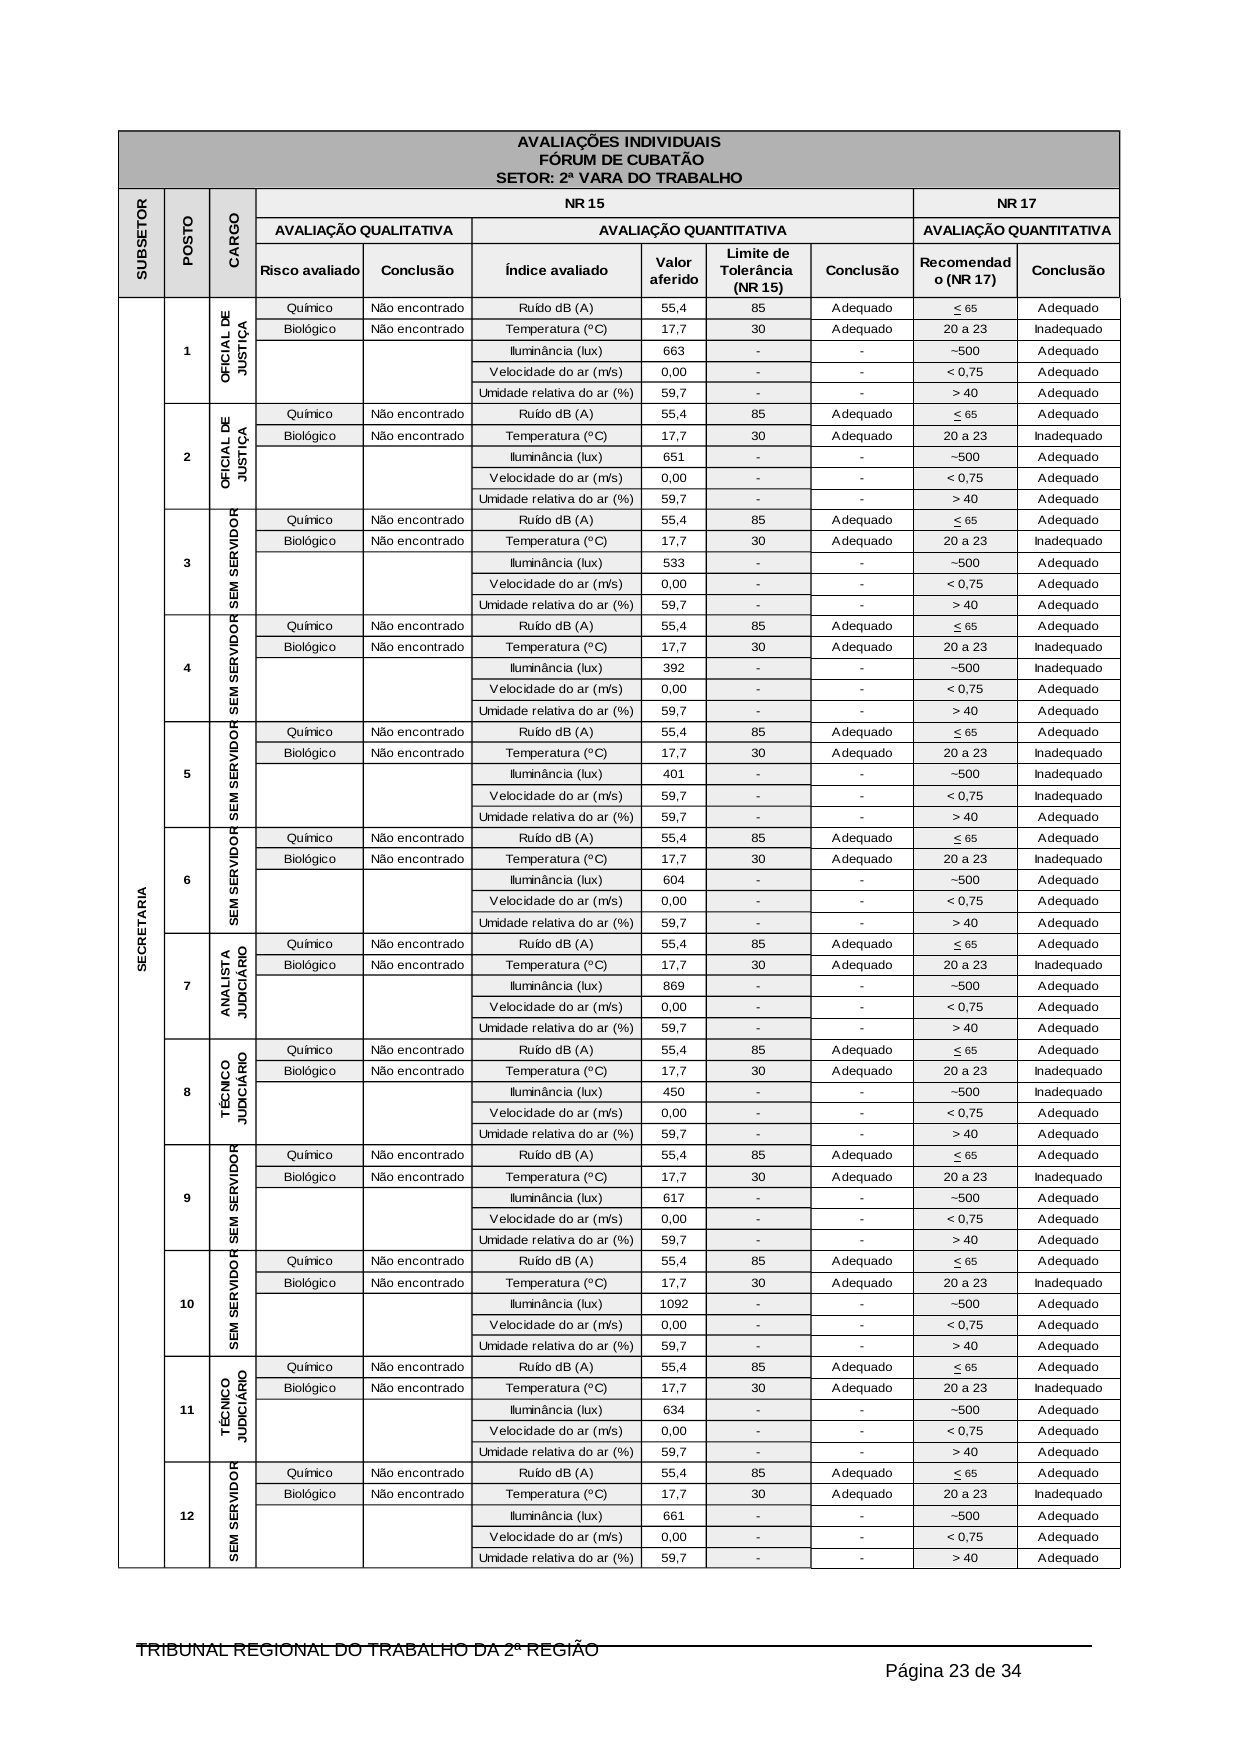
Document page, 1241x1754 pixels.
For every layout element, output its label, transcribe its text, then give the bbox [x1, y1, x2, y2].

text h [136, 75, 1104, 101]
